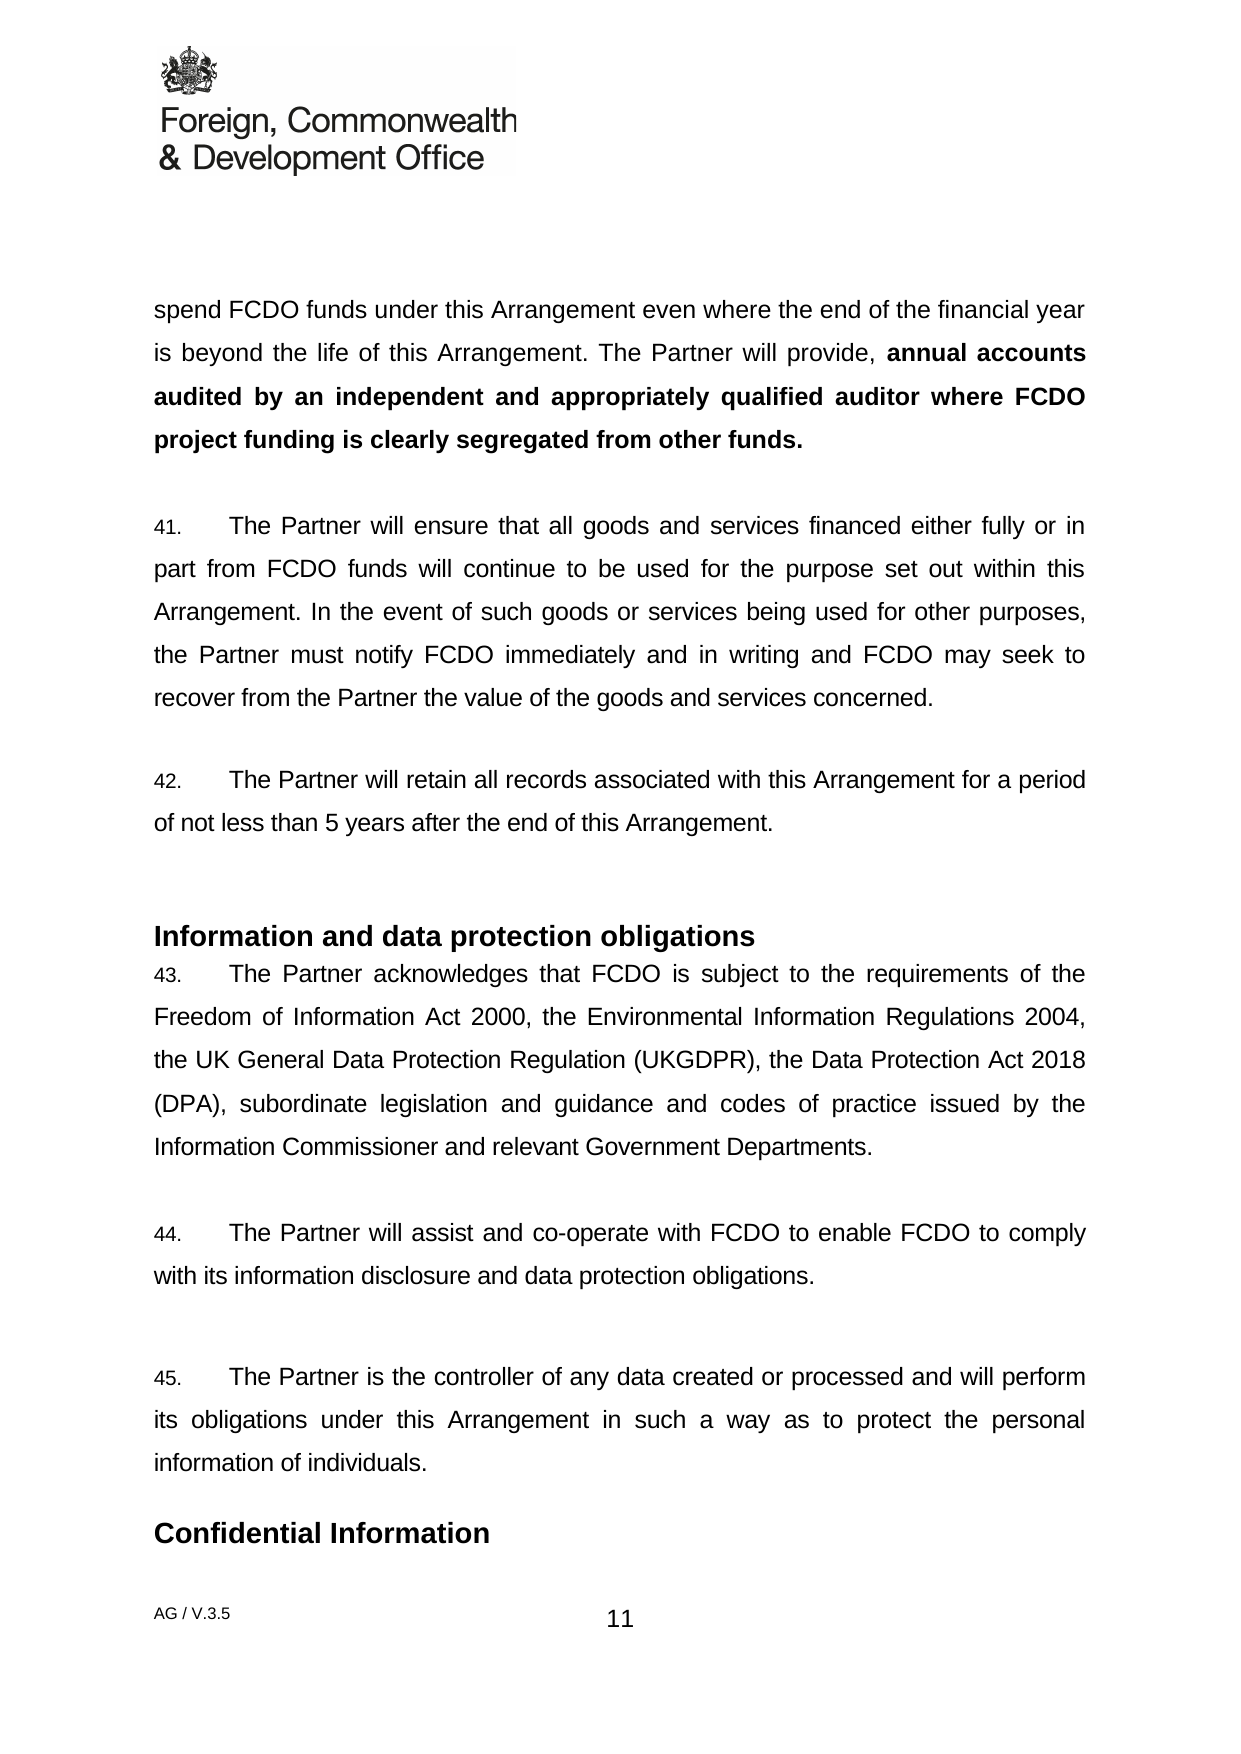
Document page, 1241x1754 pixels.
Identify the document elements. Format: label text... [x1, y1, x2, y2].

list The Partner will assist and co-operate with FCDO to enable FCDO to comply with its information disclosure and data protection obligations. [153, 1218, 1087, 1290]
list The Partner will ensure that all goods and services financed either fully or in part from FCDO funds will continue to be used for the purpose set out within this Arrangement. In the event of such goods or services being used for other purposes, the Partner must notify FCDO immediately and in writing and FCDO may seek to recover from the Partner the value of the goods and services concerned. [153, 511, 1087, 712]
list The Partner will retain all records associated with this Arrangement for a period of not less than 5 years after the end of this Arrangement. [153, 765, 1087, 837]
subtitle Confidential Information [153, 1516, 1087, 1550]
list The Partner is the controller of any data created or processed and will perform its obligations under this Arrangement in such a way as to protect the personal information of individuals. [153, 1362, 1087, 1477]
list The Partner acknowledges that FCDO is subject to the requirements of the Freedom of Information Act 2000, the Environmental Information Regulations 2004, the UK General Data Protection Regulation (UKGDPR), the Data Protection Act 2018 (DPA), subordinate legislation and guidance and codes of practice issued by the Information Commissioner and relevant Government Departments. [153, 959, 1087, 1160]
list spend FCDO funds under this Arrangement even where the end of the financial year is beyond the life of this Arrangement. The Partner will provide, annual accounts audited by an independent and appropriately qualified auditor where FCDO project funding is clearly segregated from other funds. [153, 295, 1087, 453]
subtitle Information and data protection obligations [153, 919, 1087, 953]
